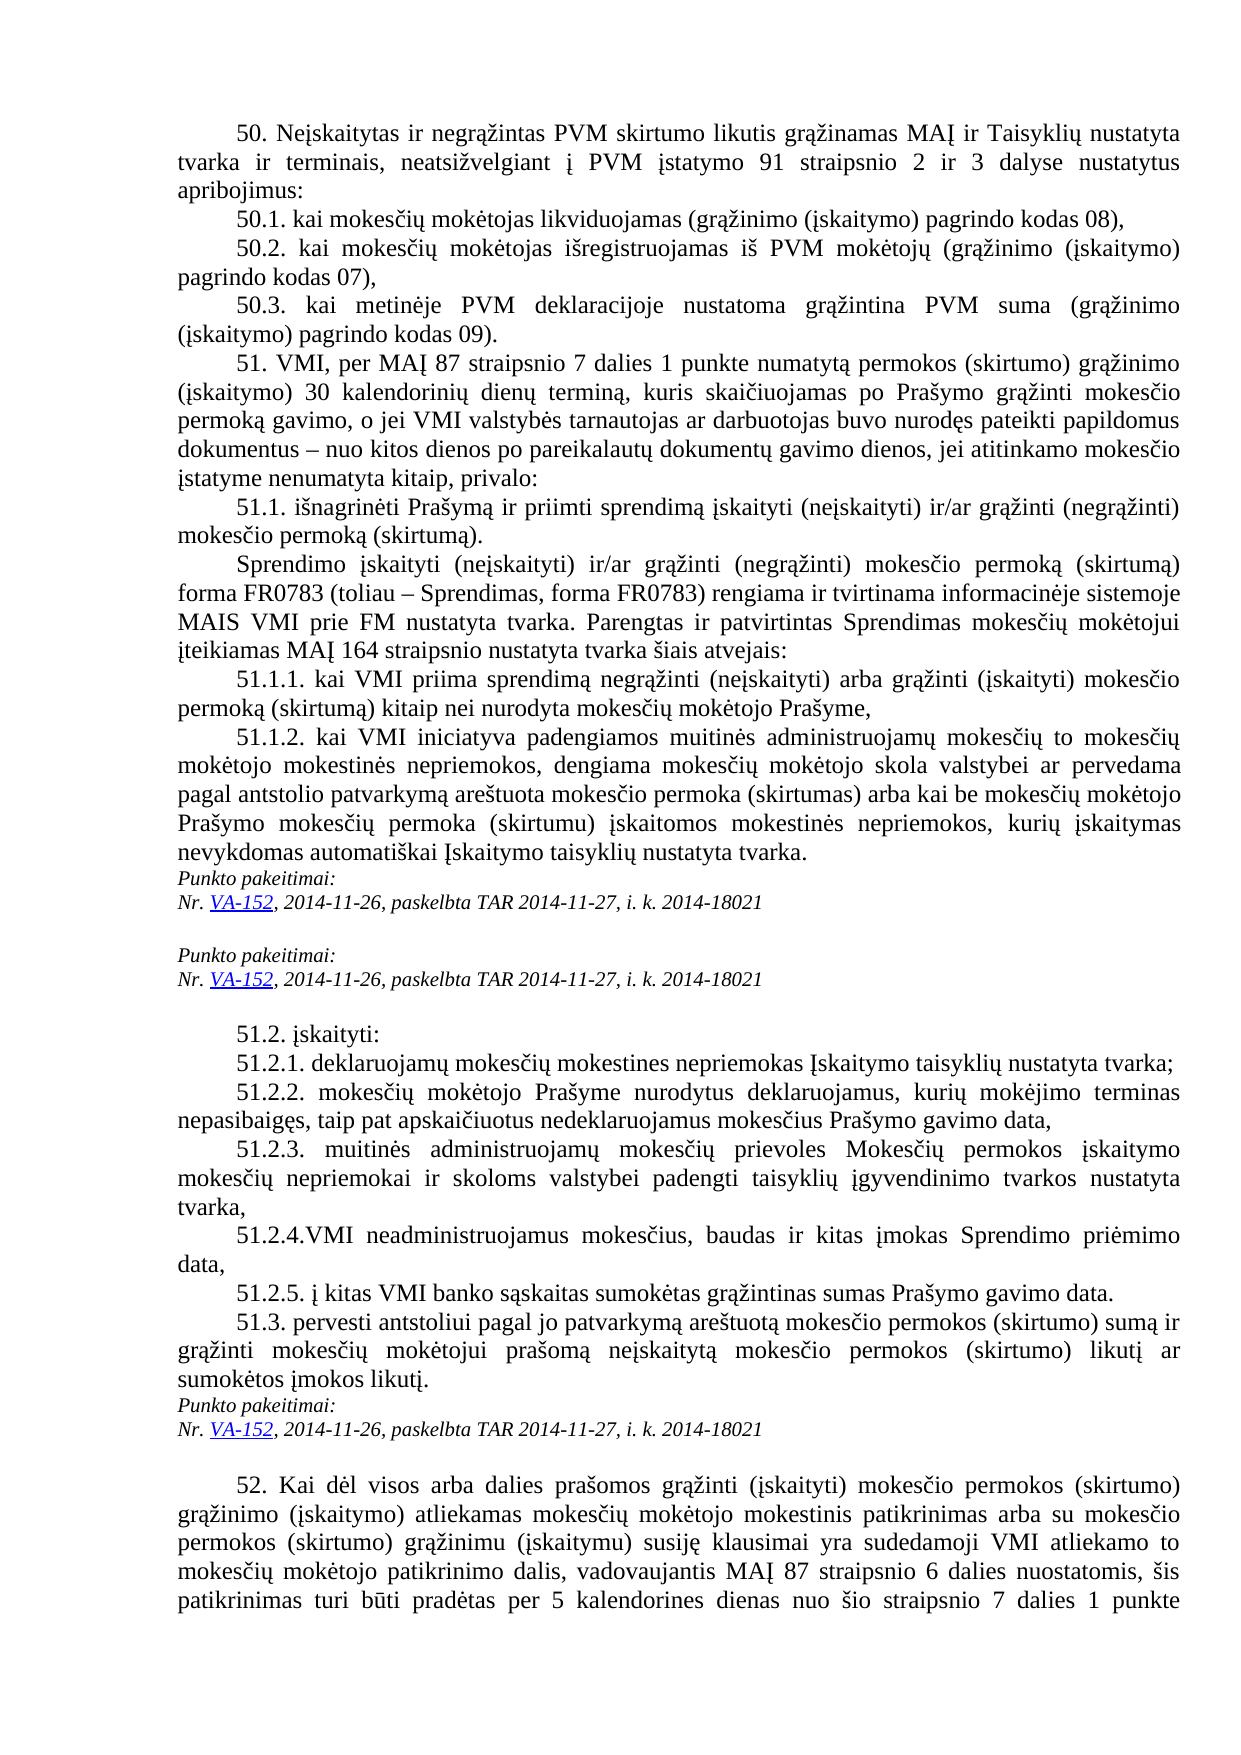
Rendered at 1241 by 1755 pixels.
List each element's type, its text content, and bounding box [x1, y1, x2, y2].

text 50.1. kai mokesčių mokėtojas likviduojamas (grąžinimo (įskaitymo) pagrindo kodas 08), [177, 204, 1181, 233]
text Punkto pakeitimai: [177, 942, 1181, 967]
text Nr. VA-152, 2014-11-26, paskelbta TAR 2014-11-27, i. k. 2014-18021 [177, 890, 1181, 914]
text Punkto pakeitimai: [177, 1393, 1181, 1417]
text 51.2. įskaityti: [177, 1019, 1181, 1048]
text 51.2.4.VMI neadministruojamus mokesčius, baudas ir kitas įmokas Sprendimo priėmimo data, [177, 1221, 1181, 1278]
text 51.1. išnagrinėti Prašymą ir priimti sprendimą įskaityti (neįskaityti) ir/ar grąžinti (negrąžinti) mokesčio permoką (skirtumą). [177, 492, 1181, 549]
text 51.1.2. kai VMI iniciatyva padengiamos muitinės administruojamų mokesčių to mokesčių mokėtojo mokestinės nepriemokos, dengiama mokesčių mokėtojo skola valstybei ar pervedama pagal antstolio patvarkymą areštuota mokesčio permoka (skirtumas) arba kai be mokesčių mokėtojo Prašymo mokesčių permoka (skirtumu) įskaitomos mokestinės nepriemokos, kurių įskaitymas nevykdomas automatiškai Įskaitymo taisyklių nustatyta tvarka. [177, 722, 1181, 866]
text Punkto pakeitimai: [177, 866, 1181, 890]
text 51.2.3. muitinės administruojamų mokesčių prievoles Mokesčių permokos įskaitymo mokesčių nepriemokai ir skoloms valstybei padengti taisyklių įgyvendinimo tvarkos nustatyta tvarka, [177, 1134, 1181, 1221]
text 51. VMI, per MAĮ 87 straipsnio 7 dalies 1 punkte numatytą permokos (skirtumo) grąžinimo (įskaitymo) 30 kalendorinių dienų terminą, kuris skaičiuojamas po Prašymo grąžinti mokesčio permoką gavimo, o jei VMI valstybės tarnautojas ar darbuotojas buvo nurodęs pateikti papildomus dokumentus – nuo kitos dienos po pareikalautų dokumentų gavimo dienos, jei atitinkamo mokesčio įstatyme nenumatyta kitaip, privalo: [177, 348, 1181, 492]
text Sprendimo įskaityti (neįskaityti) ir/ar grąžinti (negrąžinti) mokesčio permoką (skirtumą) forma FR0783 (toliau – Sprendimas, forma FR0783) rengiama ir tvirtinama informacinėje sistemoje MAIS VMI prie FM nustatyta tvarka. Parengtas ir patvirtintas Sprendimas mokesčių mokėtojui įteikiamas MAĮ 164 straipsnio nustatyta tvarka šiais atvejais: [177, 549, 1181, 664]
text 50.2. kai mokesčių mokėtojas išregistruojamas iš PVM mokėtojų (grąžinimo (įskaitymo) pagrindo kodas 07), [177, 233, 1181, 291]
text 51.2.2. mokesčių mokėtojo Prašyme nurodytus deklaruojamus, kurių mokėjimo terminas nepasibaigęs, taip pat apskaičiuotus nedeklaruojamus mokesčius Prašymo gavimo data, [177, 1077, 1181, 1134]
text 51.2.5. į kitas VMI banko sąskaitas sumokėtas grąžintinas sumas Prašymo gavimo data. [177, 1278, 1181, 1307]
text 51.3. pervesti antstoliui pagal jo patvarkymą areštuotą mokesčio permokos (skirtumo) sumą ir grąžinti mokesčių mokėtojui prašomą neįskaitytą mokesčio permokos (skirtumo) likutį ar sumokėtos įmokos likutį. [177, 1307, 1181, 1393]
text Nr. VA-152, 2014-11-26, paskelbta TAR 2014-11-27, i. k. 2014-18021 [177, 1417, 1181, 1441]
text 52. Kai dėl visos arba dalies prašomos grąžinti (įskaityti) mokesčio permokos (skirtumo) grąžinimo (įskaitymo) atliekamas mokesčių mokėtojo mokestinis patikrinimas arba su mokesčio permokos (skirtumo) grąžinimu (įskaitymu) susiję klausimai yra sudedamoji VMI atliekamo to mokesčių mokėtojo patikrinimo dalis, vadovaujantis MAĮ 87 straipsnio 6 dalies nuostatomis, šis patikrinimas turi būti pradėtas per 5 kalendorines dienas nuo šio straipsnio 7 dalies 1 punkte [177, 1470, 1181, 1614]
text 51.2.1. deklaruojamų mokesčių mokestines nepriemokas Įskaitymo taisyklių nustatyta tvarka; [177, 1048, 1181, 1077]
text 51.1.1. kai VMI priima sprendimą negrąžinti (neįskaityti) arba grąžinti (įskaityti) mokesčio permoką (skirtumą) kitaip nei nurodyta mokesčių mokėtojo Prašyme, [177, 664, 1181, 722]
text 50. Neįskaitytas ir negrąžintas PVM skirtumo likutis grąžinamas MAĮ ir Taisyklių nustatyta tvarka ir terminais, neatsižvelgiant į PVM įstatymo 91 straipsnio 2 ir 3 dalyse nustatytus apribojimus: [177, 118, 1181, 204]
text Nr. VA-152, 2014-11-26, paskelbta TAR 2014-11-27, i. k. 2014-18021 [177, 967, 1181, 991]
text 50.3. kai metinėje PVM deklaracijoje nustatoma grąžintina PVM suma (grąžinimo (įskaitymo) pagrindo kodas 09). [177, 291, 1181, 348]
